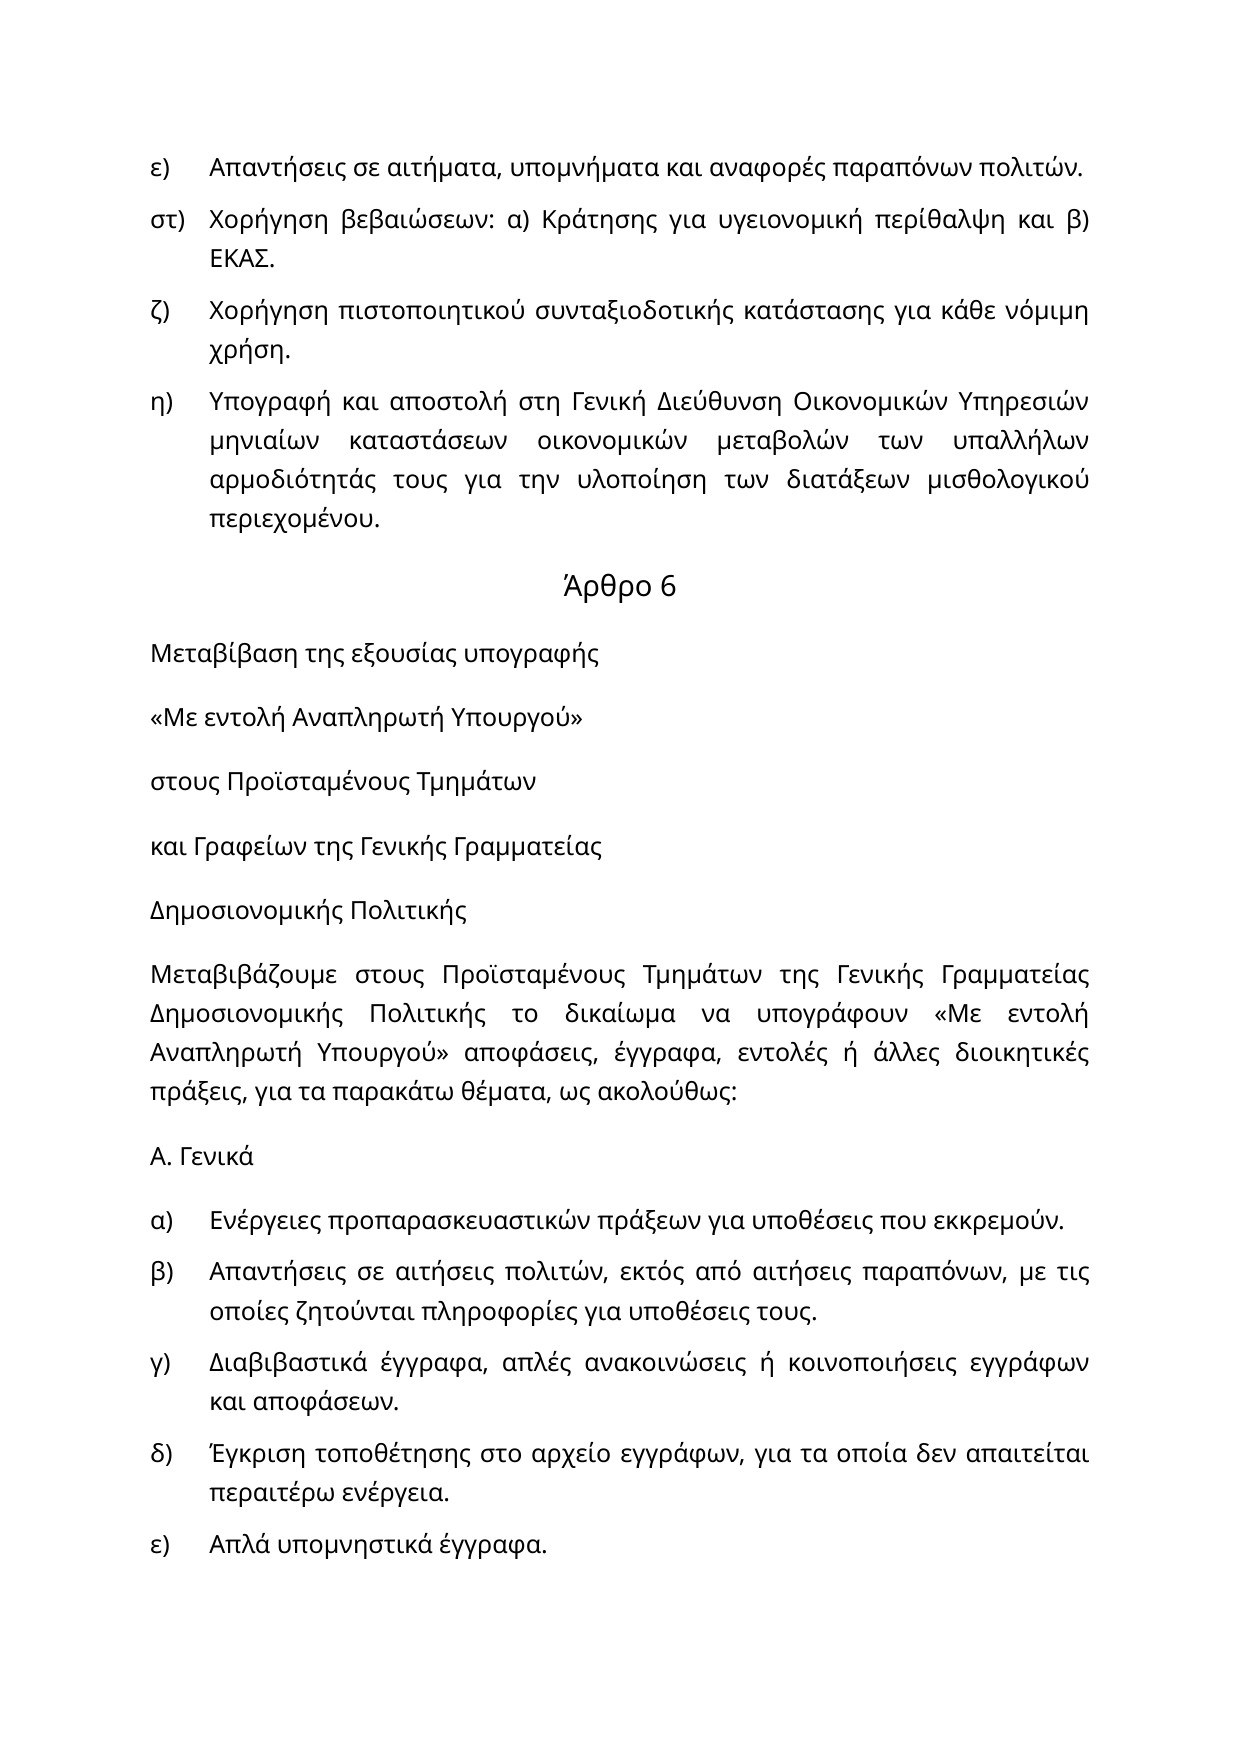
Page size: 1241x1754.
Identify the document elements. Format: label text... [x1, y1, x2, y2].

text Δημοσιονομικής Πολιτικής [150, 892, 1090, 926]
subtitle Άρθρο 6 [150, 565, 1090, 605]
list ζ) Χορήγηση πιστοποιητικού συνταξιοδοτικής κατάστασης για κάθε νόμιμη χρήση. [150, 292, 1090, 366]
list δ) Έγκριση τοποθέτησης στο αρχείο εγγράφων, για τα οποία δεν απαιτείται περαιτέρω ενέργεια. [150, 1436, 1090, 1509]
text στους Προϊσταμένους Τμημάτων [150, 764, 1090, 798]
list στ) Χορήγηση βεβαιώσεων: α) Κράτησης για υγειονομική περίθαλψη και β) ΕΚΑΣ. [150, 202, 1090, 275]
list ε) Απλά υπομνηστικά έγγραφα. [150, 1526, 1090, 1561]
list γ) Διαβιβαστικά έγγραφα, απλές ανακοινώσεις ή κοινοποιήσεις εγγράφων και αποφάσεων. [150, 1345, 1090, 1418]
list η) Υπογραφή και αποστολή στη Γενική Διεύθυνση Οικονομικών Υπηρεσιών μηνιαίων καταστάσεων οικονομικών μεταβολών των υπαλλήλων αρμοδιότητάς τους για την υλοποίηση των διατάξεων μισθολογικού περιεχομένου. [150, 383, 1090, 535]
list ε) Απαντήσεις σε αιτήματα, υπομνήματα και αναφορές παραπόνων πολιτών. [150, 150, 1090, 184]
text και Γραφείων της Γενικής Γραμματείας [150, 828, 1090, 862]
text «Mε εντολή Αναπληρωτή Υπουργού» [150, 700, 1090, 734]
text Α. Γενικά [150, 1138, 1090, 1172]
text Μεταβίβαση της εξουσίας υπογραφής [150, 636, 1090, 670]
list β) Απαντήσεις σε αιτήσεις πολιτών, εκτός από αιτήσεις παραπόνων, με τις οποίες ζητούνται πληροφορίες για υποθέσεις τους. [150, 1254, 1090, 1327]
list α) Ενέργειες προπαρασκευαστικών πράξεων για υποθέσεις που εκκρεμούν. [150, 1202, 1090, 1236]
text Μεταβιβάζουμε στους Προϊσταμένους Τμημάτων της Γενικής Γραμματείας Δημοσιονομικής Πολιτικής το δικαίωμα να υπογράφουν «Με εντολή Αναπληρωτή Υπουργού» αποφάσεις, έγγραφα, εντολές ή άλλες διοικητικές πράξεις, για τα παρακάτω θέματα, ως ακολούθως: [150, 956, 1090, 1108]
